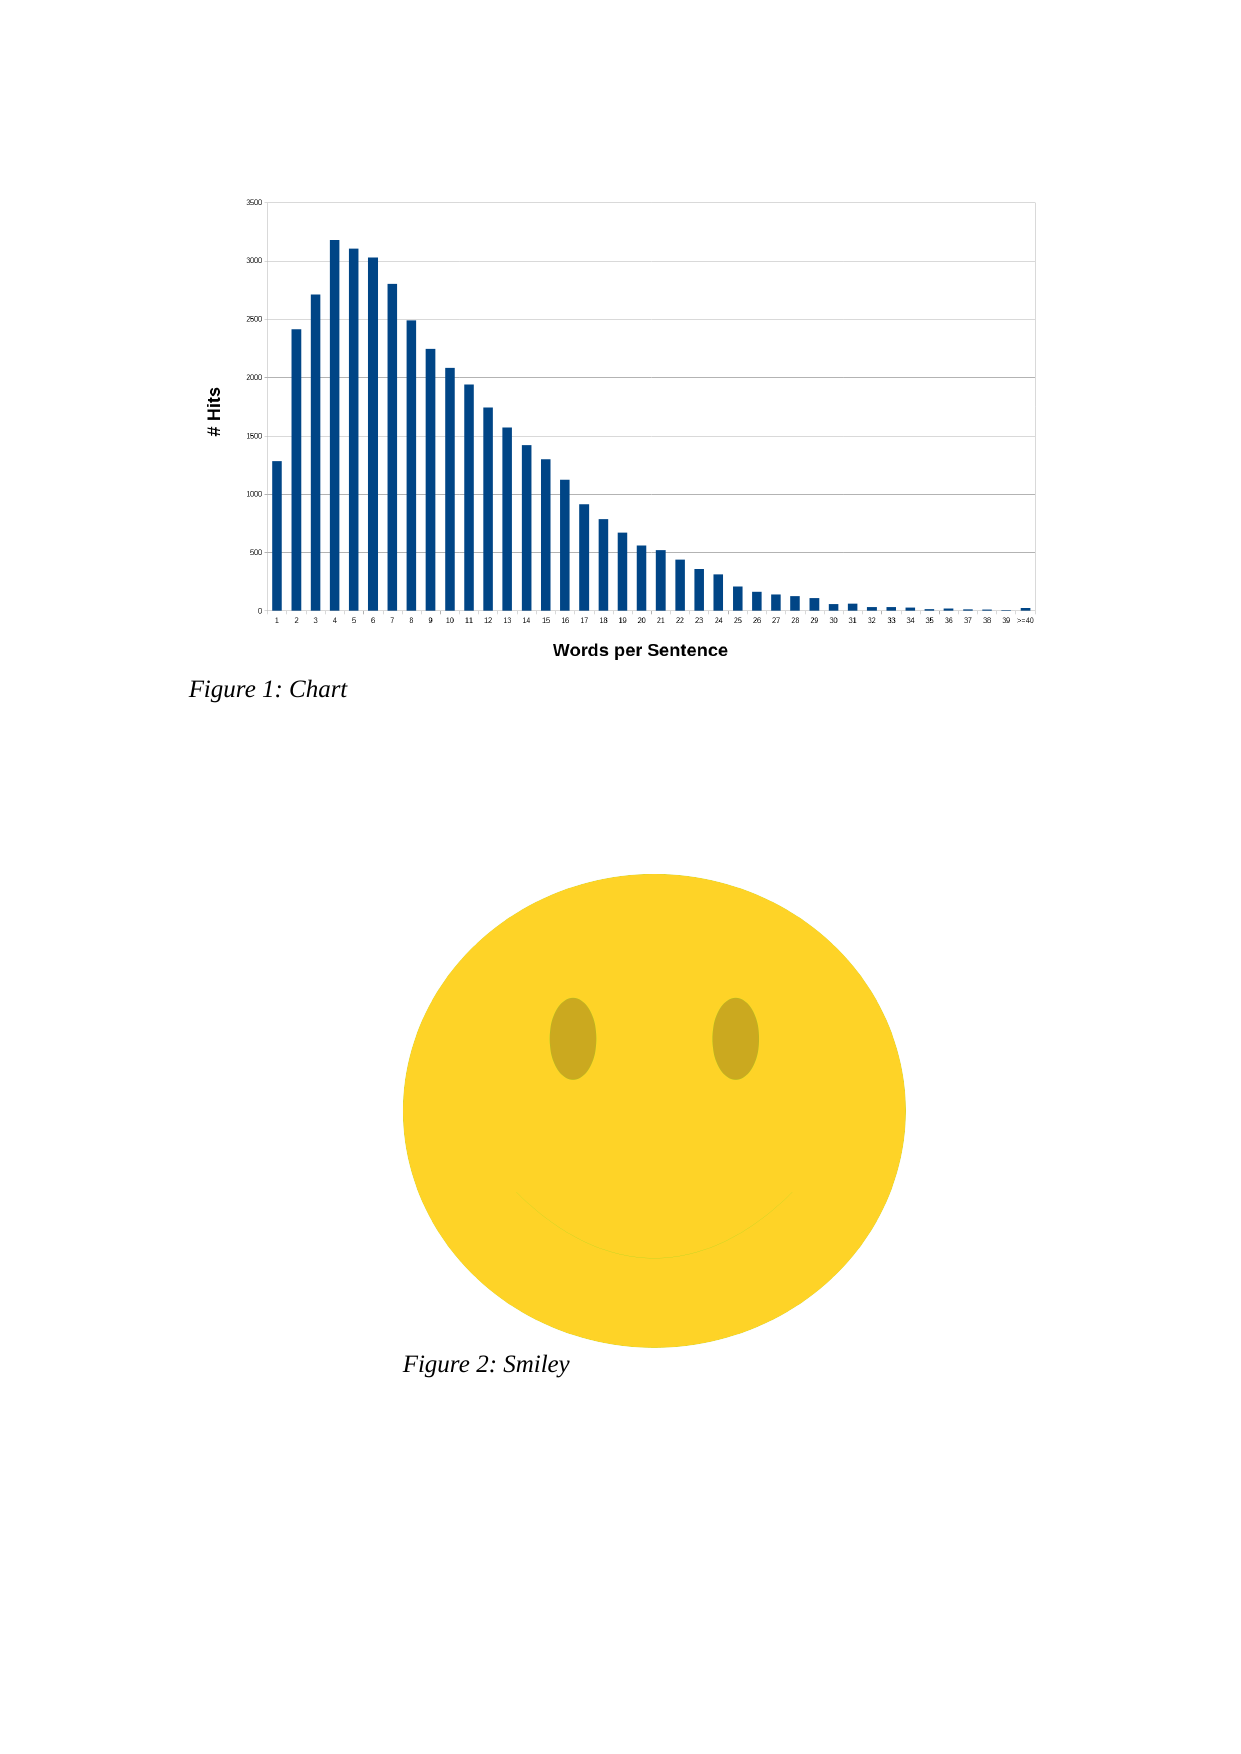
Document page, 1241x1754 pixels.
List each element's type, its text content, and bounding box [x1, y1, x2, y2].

text Figure 1: Smiley [403, 1349, 906, 1378]
picture [402, 874, 907, 1349]
picture [188, 188, 1052, 674]
text Figure 2: Chart [188, 674, 1052, 702]
